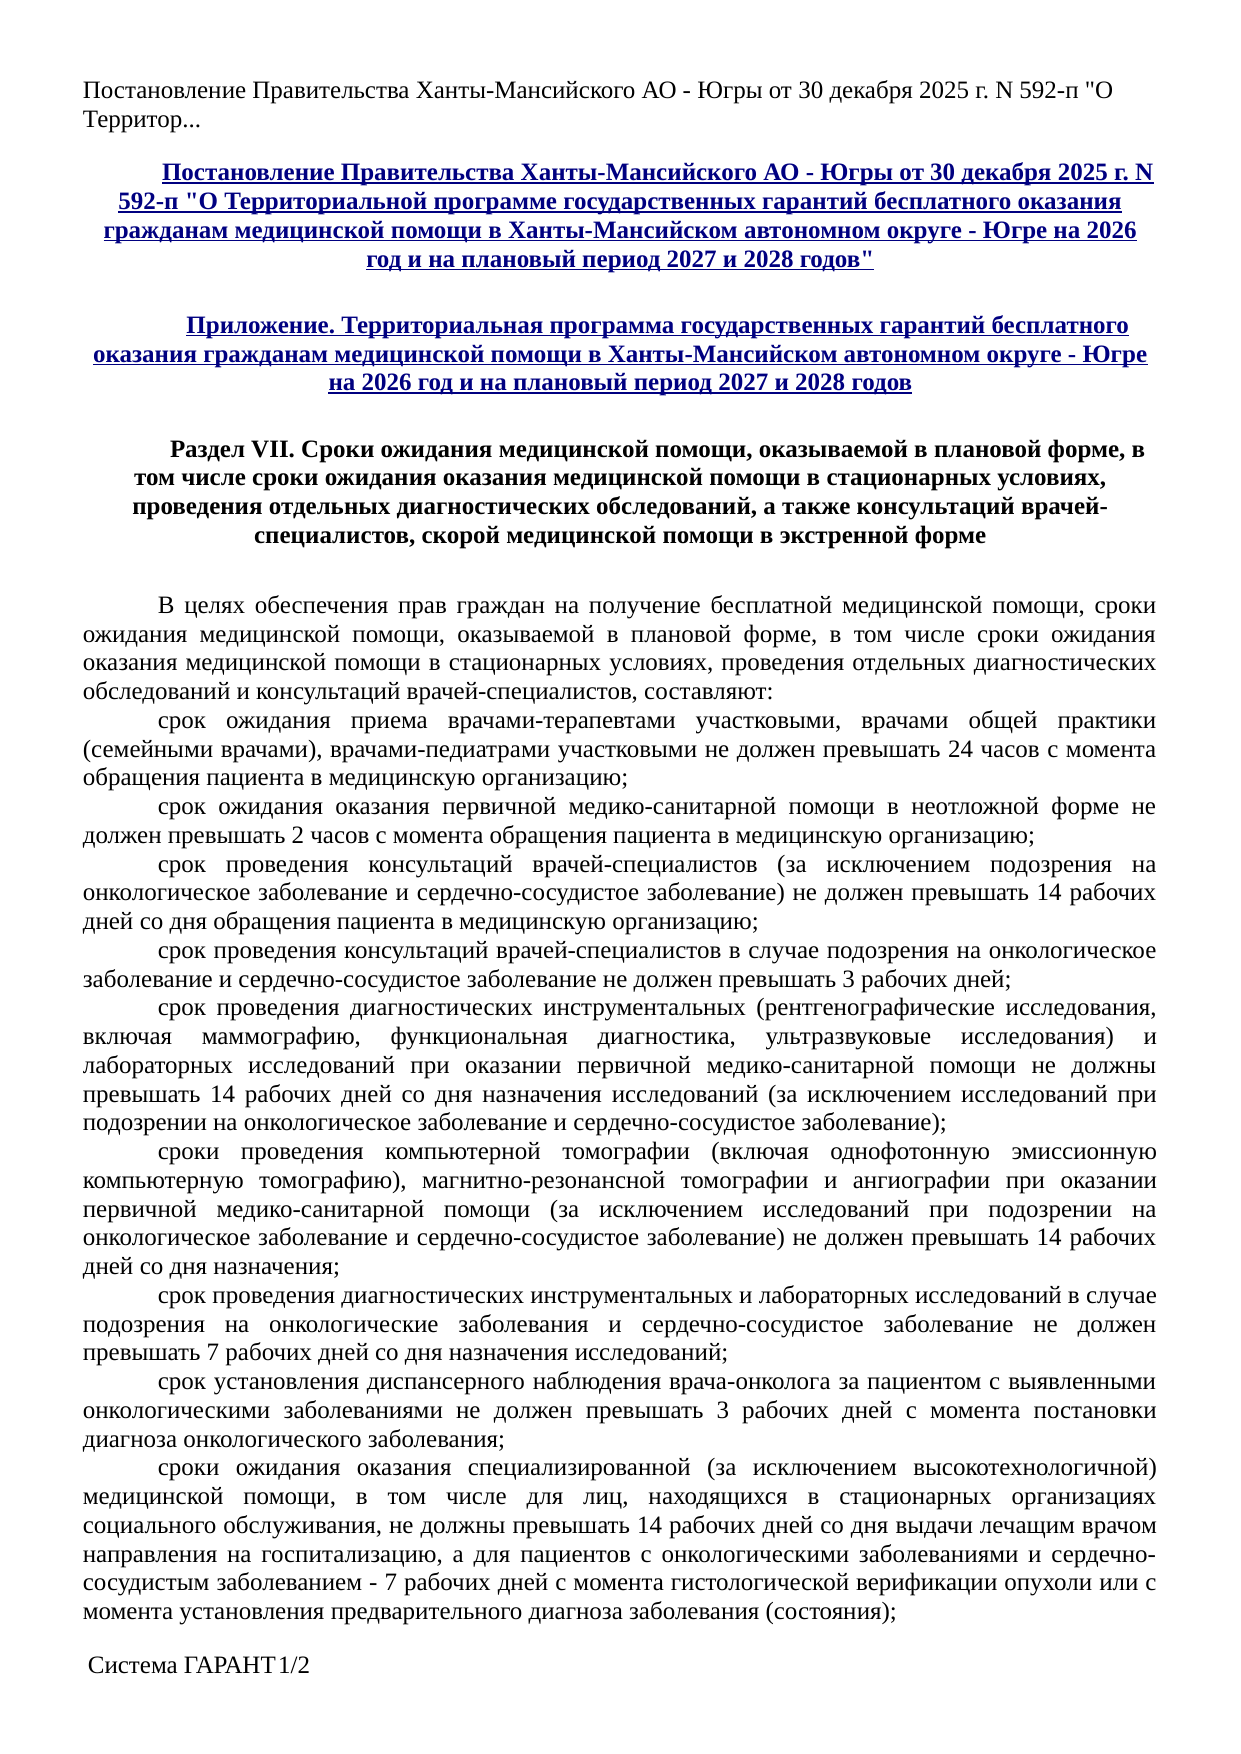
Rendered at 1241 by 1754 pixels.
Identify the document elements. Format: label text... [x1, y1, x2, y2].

subtitle Приложение. Территориальная программа государственных гарантий бесплатного оказания гражданам медицинской помощи в Ханты-Мансийском автономном округе - Югре на 2026 год и на плановый период 2027 и 2028 годов [83, 310, 1157, 396]
text сроки ожидания оказания специализированной (за исключением высокотехнологичной) медицинской помощи, в том числе для лиц, находящихся в стационарных организациях социального обслуживания, не должны превышать 14 рабочих дней со дня выдачи лечащим врачом направления на госпитализацию, а для пациентов с онкологическими заболеваниями и сердечно-сосудистым заболеванием - 7 рабочих дней с момента гистологической верификации опухоли или с момента установления предварительного диагноза заболевания (состояния); [83, 1452, 1157, 1625]
subtitle Постановление Правительства Ханты-Мансийского АО - Югры от 30 декабря 2025 г. N 592-п "О Территориальной программе государственных гарантий бесплатного оказания гражданам медицинской помощи в Ханты-Мансийском автономном округе - Югре на 2026 год и на плановый период 2027 и 2028 годов" [83, 157, 1157, 272]
text срок проведения консультаций врачей-специалистов в случае подозрения на онкологическое заболевание и сердечно-сосудистое заболевание не должен превышать 3 рабочих дней; [83, 935, 1157, 992]
text срок проведения диагностических инструментальных (рентгенографические исследования, включая маммографию, функциональная диагностика, ультразвуковые исследования) и лабораторных исследований при оказании первичной медико-санитарной помощи не должны превышать 14 рабочих дней со дня назначения исследований (за исключением исследований при подозрении на онкологическое заболевание и сердечно-сосудистое заболевание); [83, 992, 1157, 1136]
text сроки проведения компьютерной томографии (включая однофотонную эмиссионную компьютерную томографию), магнитно-резонансной томографии и ангиографии при оказании первичной медико-санитарной помощи (за исключением исследований при подозрении на онкологическое заболевание и сердечно-сосудистое заболевание) не должен превышать 14 рабочих дней со дня назначения; [83, 1136, 1157, 1280]
text срок проведения консультаций врачей-специалистов (за исключением подозрения на онкологическое заболевание и сердечно-сосудистое заболевание) не должен превышать 14 рабочих дней со дня обращения пациента в медицинскую организацию; [83, 849, 1157, 935]
text срок проведения диагностических инструментальных и лабораторных исследований в случае подозрения на онкологические заболевания и сердечно-сосудистое заболевание не должен превышать 7 рабочих дней со дня назначения исследований; [83, 1280, 1157, 1366]
subtitle Раздел VII. Сроки ожидания медицинской помощи, оказываемой в плановой форме, в том числе сроки ожидания оказания медицинской помощи в стационарных условиях, проведения отдельных диагностических обследований, а также консультаций врачей-специалистов, скорой медицинской помощи в экстренной форме [83, 434, 1157, 549]
text срок ожидания приема врачами-терапевтами участковыми, врачами общей практики (семейными врачами), врачами-педиатрами участковыми не должен превышать 24 часов с момента обращения пациента в медицинскую организацию; [83, 705, 1157, 791]
text В целях обеспечения прав граждан на получение бесплатной медицинской помощи, сроки ожидания медицинской помощи, оказываемой в плановой форме, в том числе сроки ожидания оказания медицинской помощи в стационарных условиях, проведения отдельных диагностических обследований и консультаций врачей-специалистов, составляют: [83, 590, 1157, 705]
text срок ожидания оказания первичной медико-санитарной помощи в неотложной форме не должен превышать 2 часов с момента обращения пациента в медицинскую организацию; [83, 791, 1157, 849]
text срок установления диспансерного наблюдения врача-онколога за пациентом с выявленными онкологическими заболеваниями не должен превышать 3 рабочих дней с момента постановки диагноза онкологического заболевания; [83, 1366, 1157, 1452]
